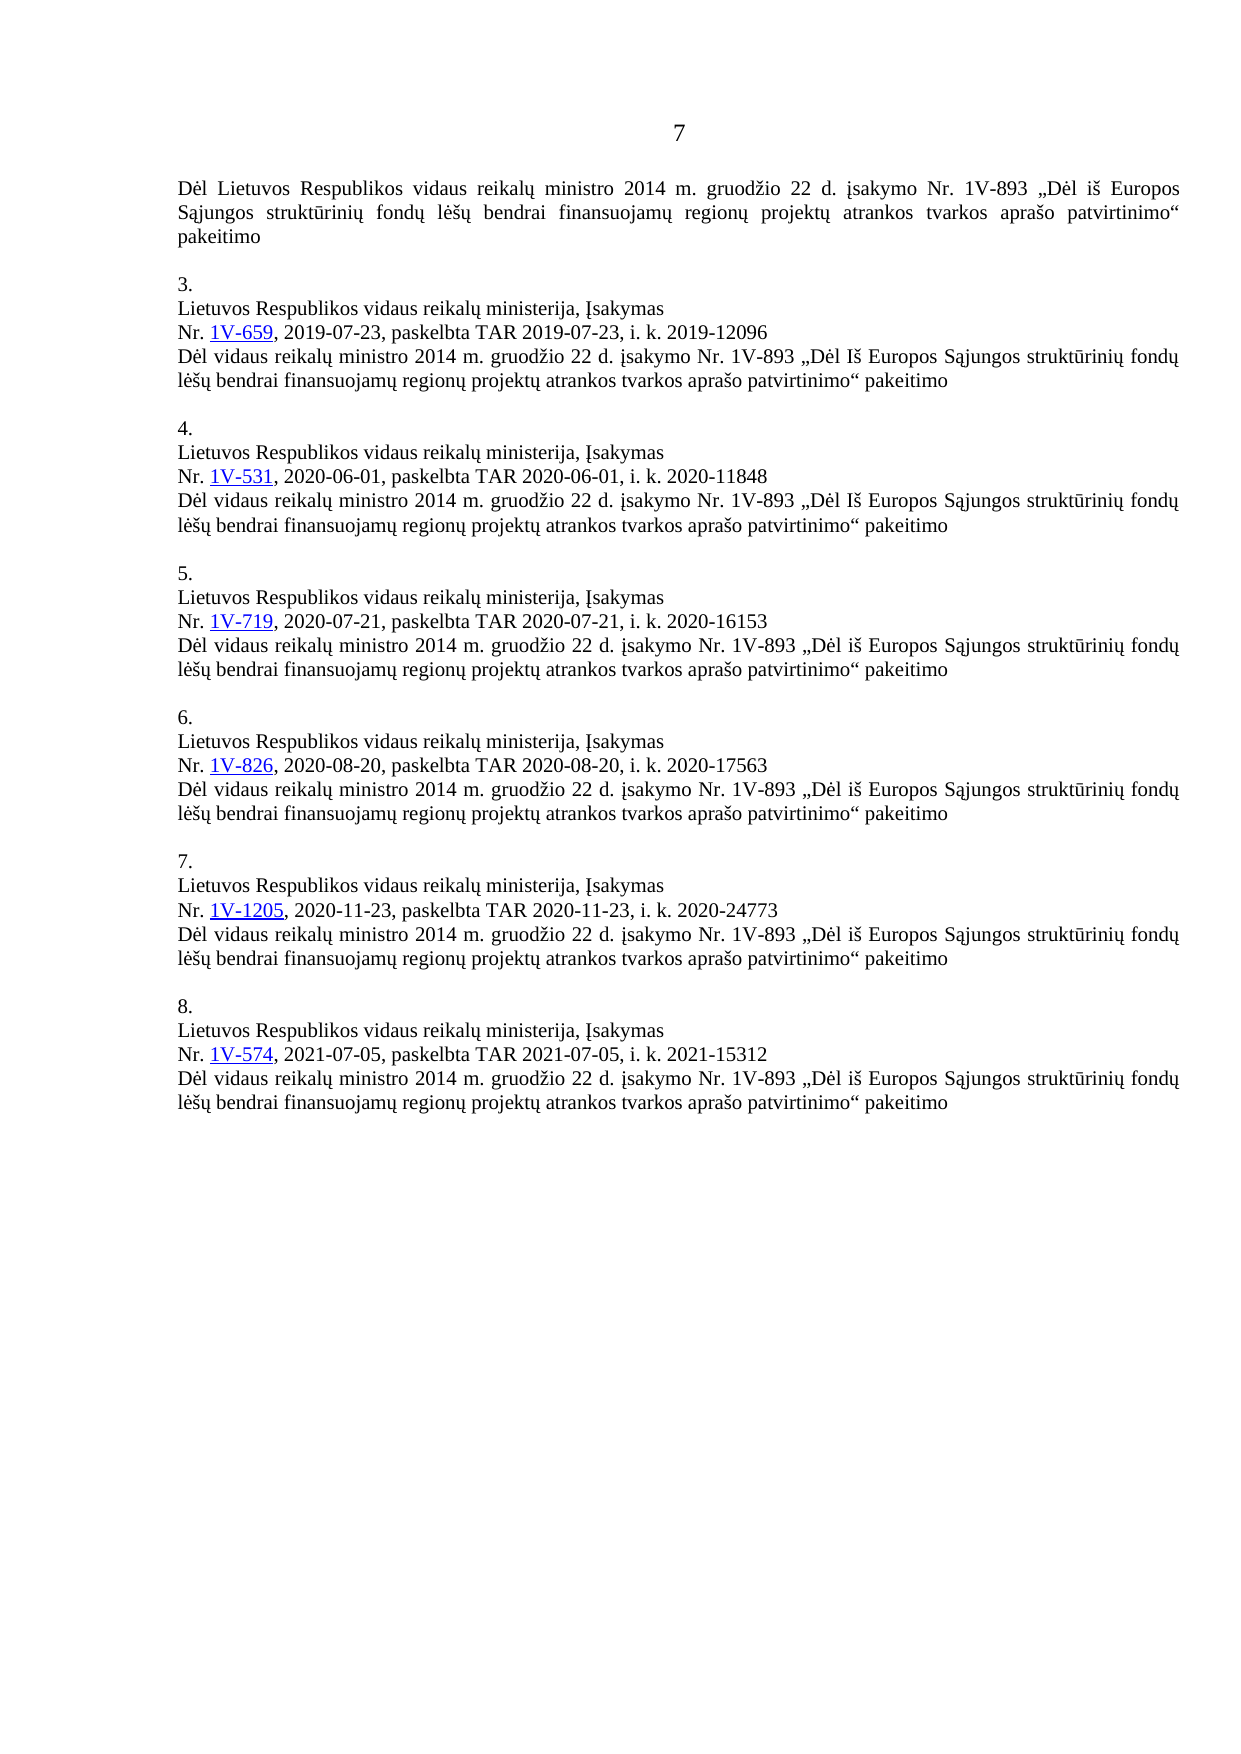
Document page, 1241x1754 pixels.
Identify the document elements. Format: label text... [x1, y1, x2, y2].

text Nr. 1V-574, 2021-07-05, paskelbta TAR 2021-07-05, i. k. 2021-15312 [177, 1042, 1181, 1066]
text Lietuvos Respublikos vidaus reikalų ministerija, Įsakymas [177, 873, 1181, 897]
text Nr. 1V-1205, 2020-11-23, paskelbta TAR 2020-11-23, i. k. 2020-24773 [177, 897, 1181, 922]
text 7. [177, 849, 1181, 873]
text Lietuvos Respublikos vidaus reikalų ministerija, Įsakymas [177, 585, 1181, 609]
text Nr. 1V-826, 2020-08-20, paskelbta TAR 2020-08-20, i. k. 2020-17563 [177, 753, 1181, 777]
text 5. [177, 561, 1181, 585]
text Dėl vidaus reikalų ministro 2014 m. gruodžio 22 d. įsakymo Nr. 1V-893 „Dėl iš Europos Sąjungos struktūrinių fondų lėšų bendrai finansuojamų regionų projektų atrankos tvarkos aprašo patvirtinimo“ pakeitimo [177, 633, 1181, 681]
text 4. [177, 416, 1181, 440]
text Dėl vidaus reikalų ministro 2014 m. gruodžio 22 d. įsakymo Nr. 1V-893 „Dėl Iš Europos Sąjungos struktūrinių fondų lėšų bendrai finansuojamų regionų projektų atrankos tvarkos aprašo patvirtinimo“ pakeitimo [177, 344, 1181, 392]
text Nr. 1V-531, 2020-06-01, paskelbta TAR 2020-06-01, i. k. 2020-11848 [177, 464, 1181, 488]
text Nr. 1V-719, 2020-07-21, paskelbta TAR 2020-07-21, i. k. 2020-16153 [177, 609, 1181, 633]
text 8. [177, 994, 1181, 1018]
text Lietuvos Respublikos vidaus reikalų ministerija, Įsakymas [177, 440, 1181, 464]
text Dėl Lietuvos Respublikos vidaus reikalų ministro 2014 m. gruodžio 22 d. įsakymo Nr. 1V-893 „Dėl iš Europos Sąjungos struktūrinių fondų lėšų bendrai finansuojamų regionų projektų atrankos tvarkos aprašo patvirtinimo“ pakeitimo [177, 176, 1181, 248]
text Lietuvos Respublikos vidaus reikalų ministerija, Įsakymas [177, 1018, 1181, 1042]
text Dėl vidaus reikalų ministro 2014 m. gruodžio 22 d. įsakymo Nr. 1V-893 „Dėl Iš Europos Sąjungos struktūrinių fondų lėšų bendrai finansuojamų regionų projektų atrankos tvarkos aprašo patvirtinimo“ pakeitimo [177, 488, 1181, 537]
text Dėl vidaus reikalų ministro 2014 m. gruodžio 22 d. įsakymo Nr. 1V-893 „Dėl iš Europos Sąjungos struktūrinių fondų lėšų bendrai finansuojamų regionų projektų atrankos tvarkos aprašo patvirtinimo“ pakeitimo [177, 777, 1181, 825]
text Lietuvos Respublikos vidaus reikalų ministerija, Įsakymas [177, 296, 1181, 320]
text Nr. 1V-659, 2019-07-23, paskelbta TAR 2019-07-23, i. k. 2019-12096 [177, 320, 1181, 344]
text Lietuvos Respublikos vidaus reikalų ministerija, Įsakymas [177, 729, 1181, 753]
text 6. [177, 705, 1181, 729]
text 3. [177, 272, 1181, 296]
text Dėl vidaus reikalų ministro 2014 m. gruodžio 22 d. įsakymo Nr. 1V-893 „Dėl iš Europos Sąjungos struktūrinių fondų lėšų bendrai finansuojamų regionų projektų atrankos tvarkos aprašo patvirtinimo“ pakeitimo [177, 1066, 1181, 1114]
text Dėl vidaus reikalų ministro 2014 m. gruodžio 22 d. įsakymo Nr. 1V-893 „Dėl iš Europos Sąjungos struktūrinių fondų lėšų bendrai finansuojamų regionų projektų atrankos tvarkos aprašo patvirtinimo“ pakeitimo [177, 922, 1181, 970]
